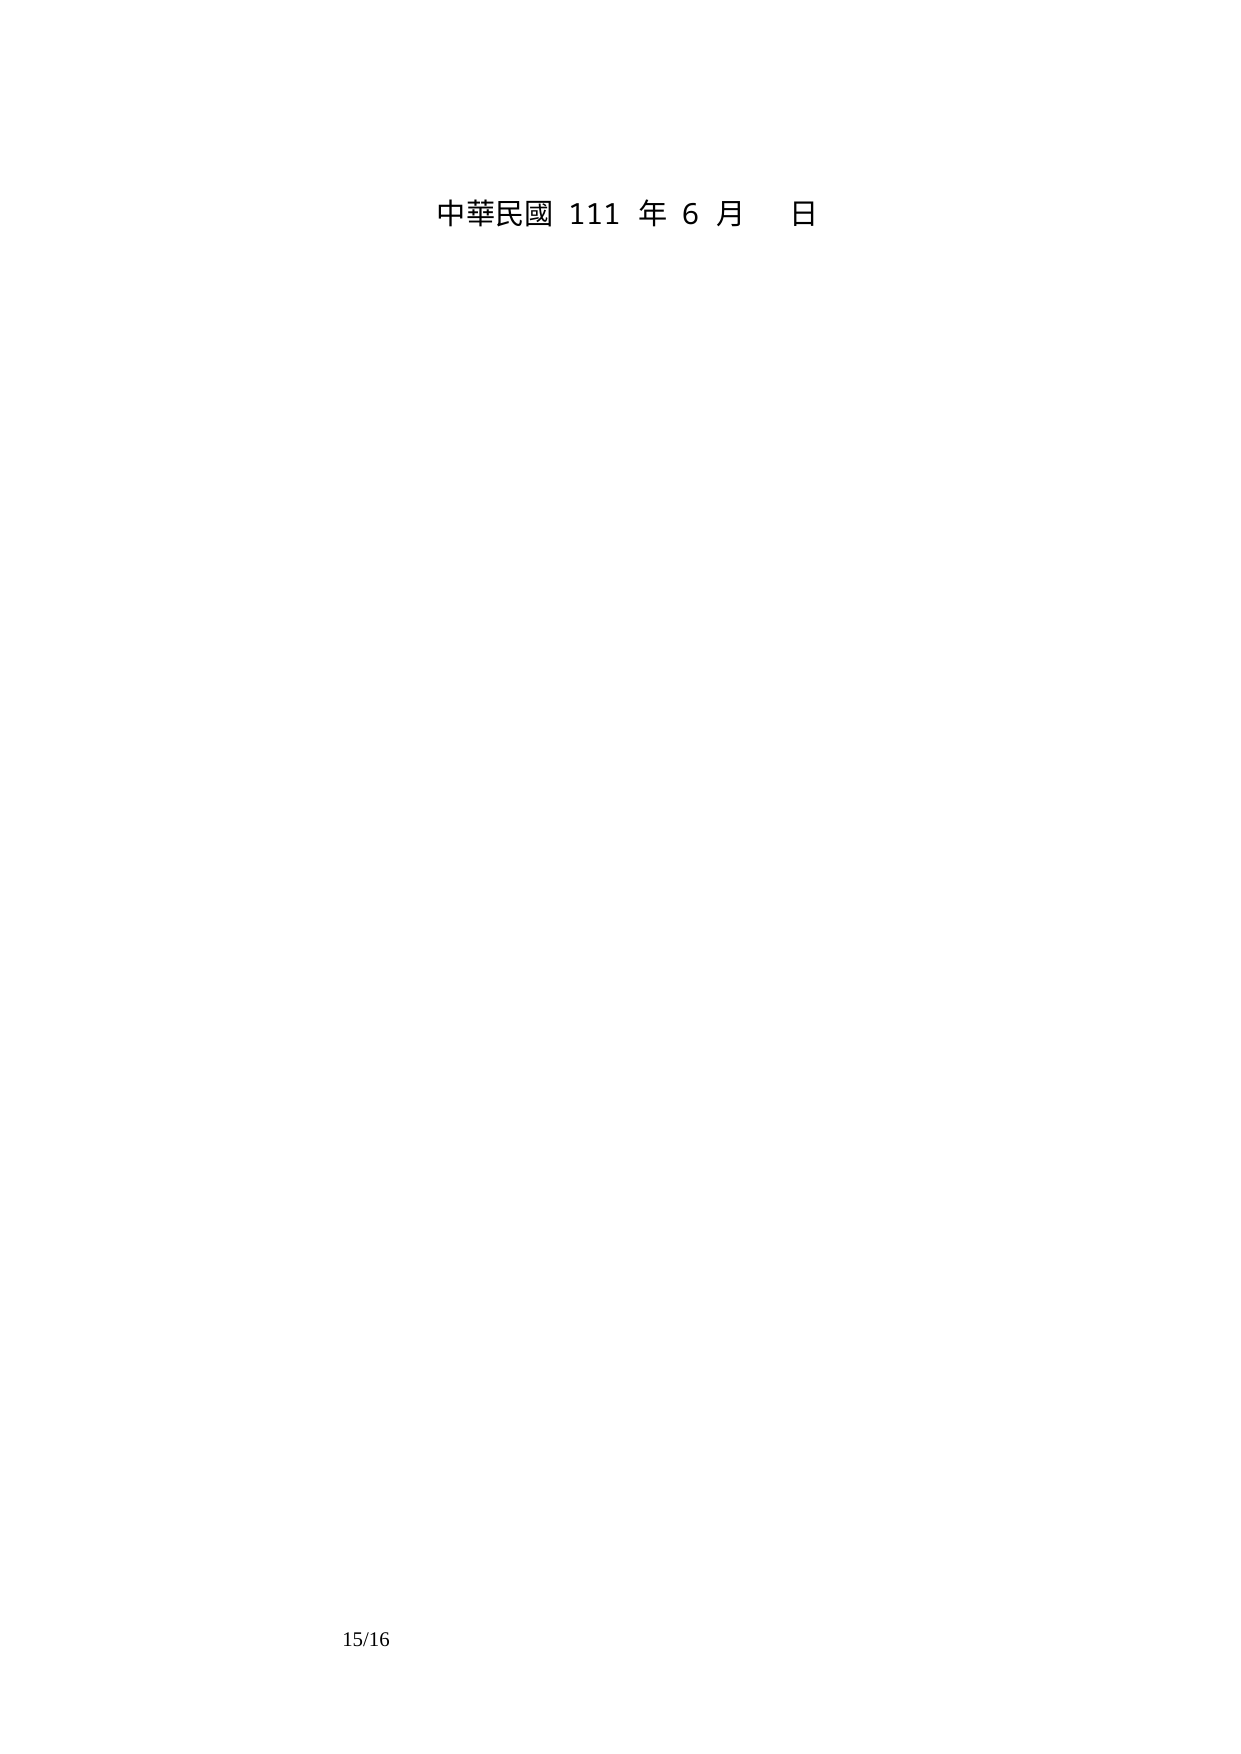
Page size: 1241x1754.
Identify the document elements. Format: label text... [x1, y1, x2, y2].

text 中華民國 111 年 6 月 日 [118, 170, 1137, 233]
